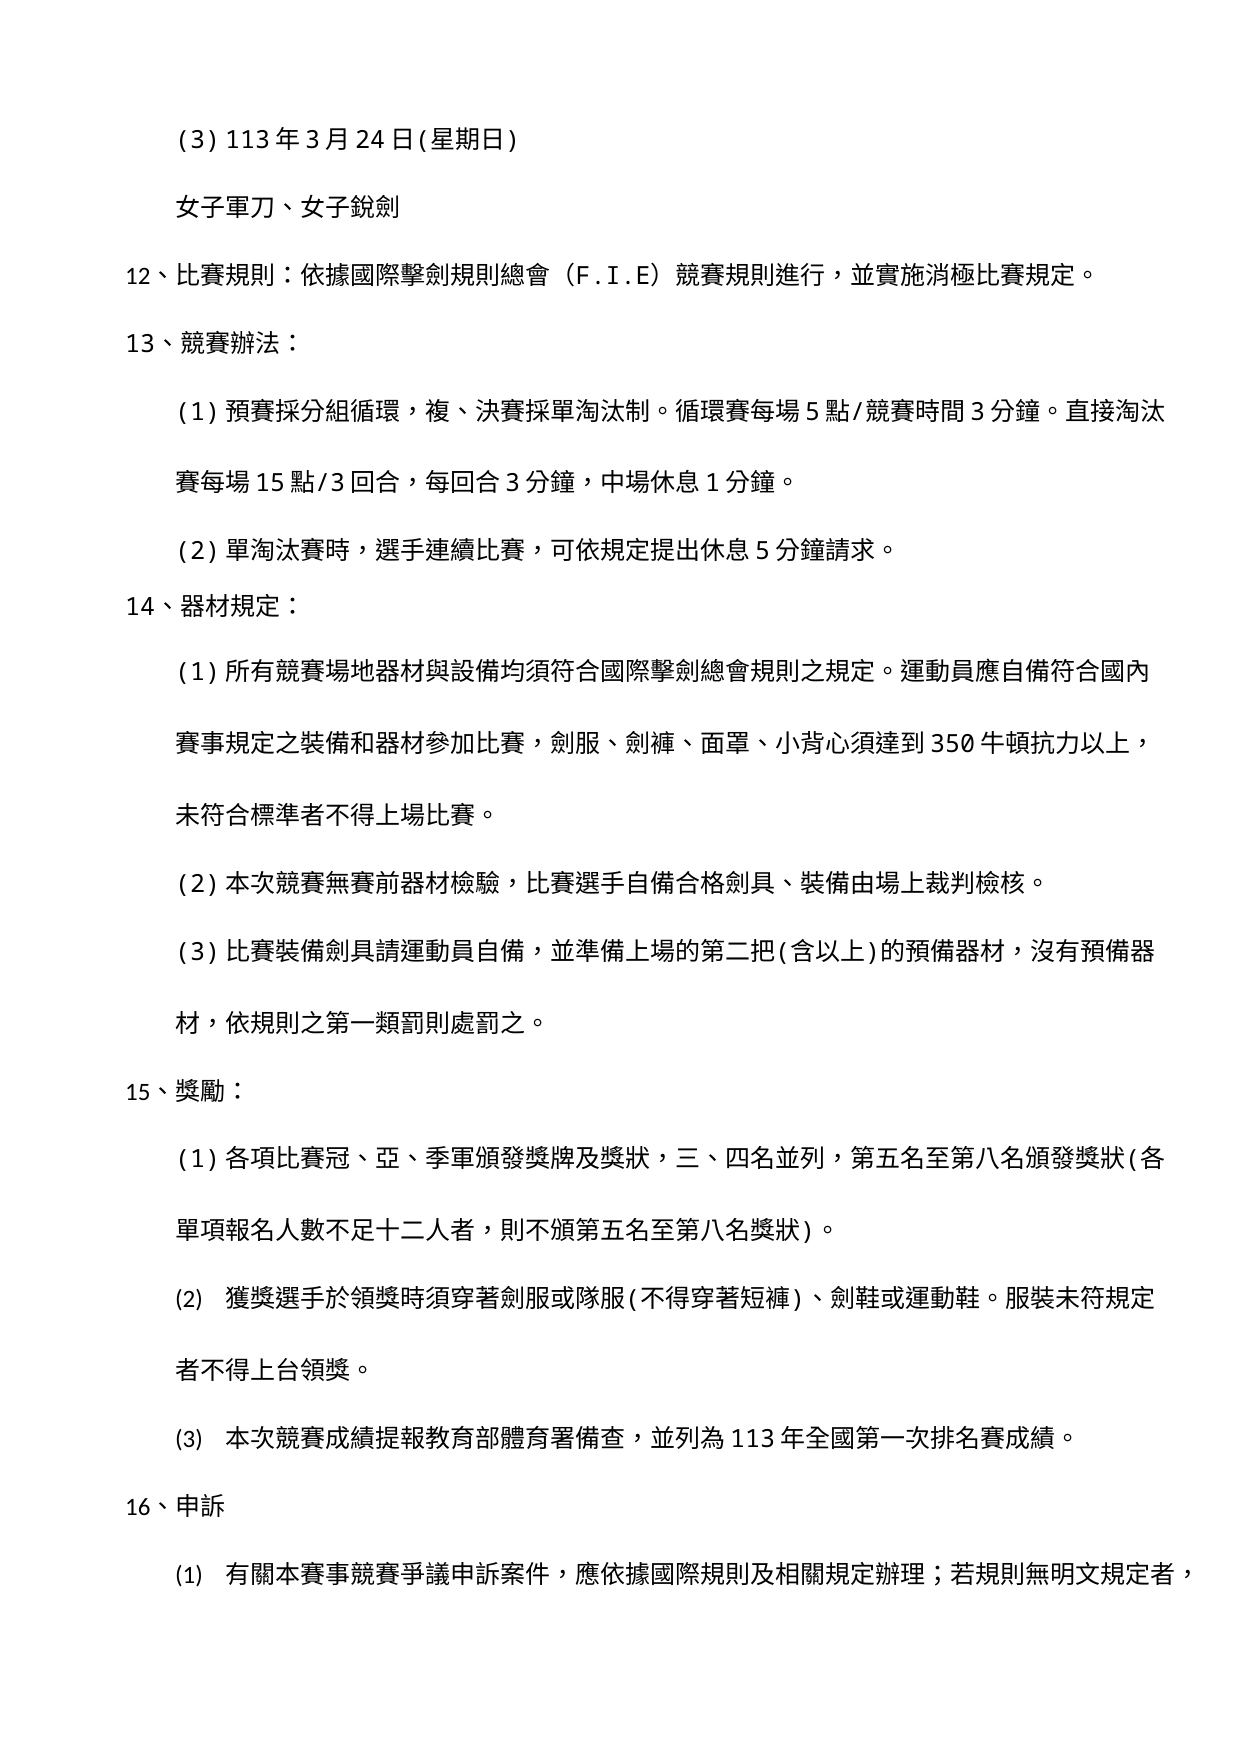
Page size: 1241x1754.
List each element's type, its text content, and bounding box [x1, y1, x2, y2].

list 預賽採分組循環，複、決賽採單淘汰制。循環賽每場5點/競賽時間3分鐘。直接淘汰賽每場15點/3回合，每回合3分鐘，中場休息1分鐘。 [175, 367, 1165, 502]
list 單淘汰賽時，選手連續比賽，可依規定提出休息5分鐘請求。 [175, 507, 1165, 570]
list 競賽辦法： [125, 299, 1165, 362]
list 器材規定： [125, 586, 1165, 623]
list 獲獎選手於領獎時須穿著劍服或隊服(不得穿著短褲)、劍鞋或運動鞋。服裝未符規定者不得上台領獎。 [175, 1255, 1165, 1389]
list 本次競賽成績提報教育部體育署備查，並列為113年全國第一次排名賽成績。 [175, 1395, 1165, 1457]
list 申訴 [125, 1463, 1181, 1525]
list 所有競賽場地器材與設備均須符合國際擊劍總會規則之規定。運動員應自備符合國內賽事規定之裝備和器材參加比賽，劍服、劍褲、面罩、小背心須達到350牛頓抗力以上，未符合標準者不得上場比賽。 [175, 628, 1165, 834]
text 女子軍刀、女子銳劍 [175, 164, 1165, 226]
list 比賽裝備劍具請運動員自備，並準備上場的第二把(含以上)的預備器材，沒有預備器材，依規則之第一類罰則處罰之。 [175, 908, 1165, 1042]
list 113年3月24日(星期日) [175, 96, 1165, 158]
list 有關本賽事競賽爭議申訴案件，應依據國際規則及相關規定辦理；若規則無明文規定者，得先以口頭提出申訴，並於該場次比賽結束後30分鐘內，提出書面申訴（如附件一），未依規定時間內提出者，不予受理。書面申訴應由該隊教練簽名或蓋章，向裁判長正式提出。 [175, 1531, 1181, 1593]
list 比賽規則：依據國際擊劍規則總會（F.I.E）競賽規則進行，並實施消極比賽規定。 [125, 232, 1165, 294]
list 各項比賽冠、亞、季軍頒發獎牌及獎狀，三、四名並列，第五名至第八名頒發獎狀(各單項報名人數不足十二人者，則不頒第五名至第八名獎狀)。 [175, 1115, 1165, 1250]
list 獎勵： [125, 1047, 1165, 1110]
list 本次競賽無賽前器材檢驗，比賽選手自備合格劍具、裝備由場上裁判檢核。 [175, 840, 1165, 902]
